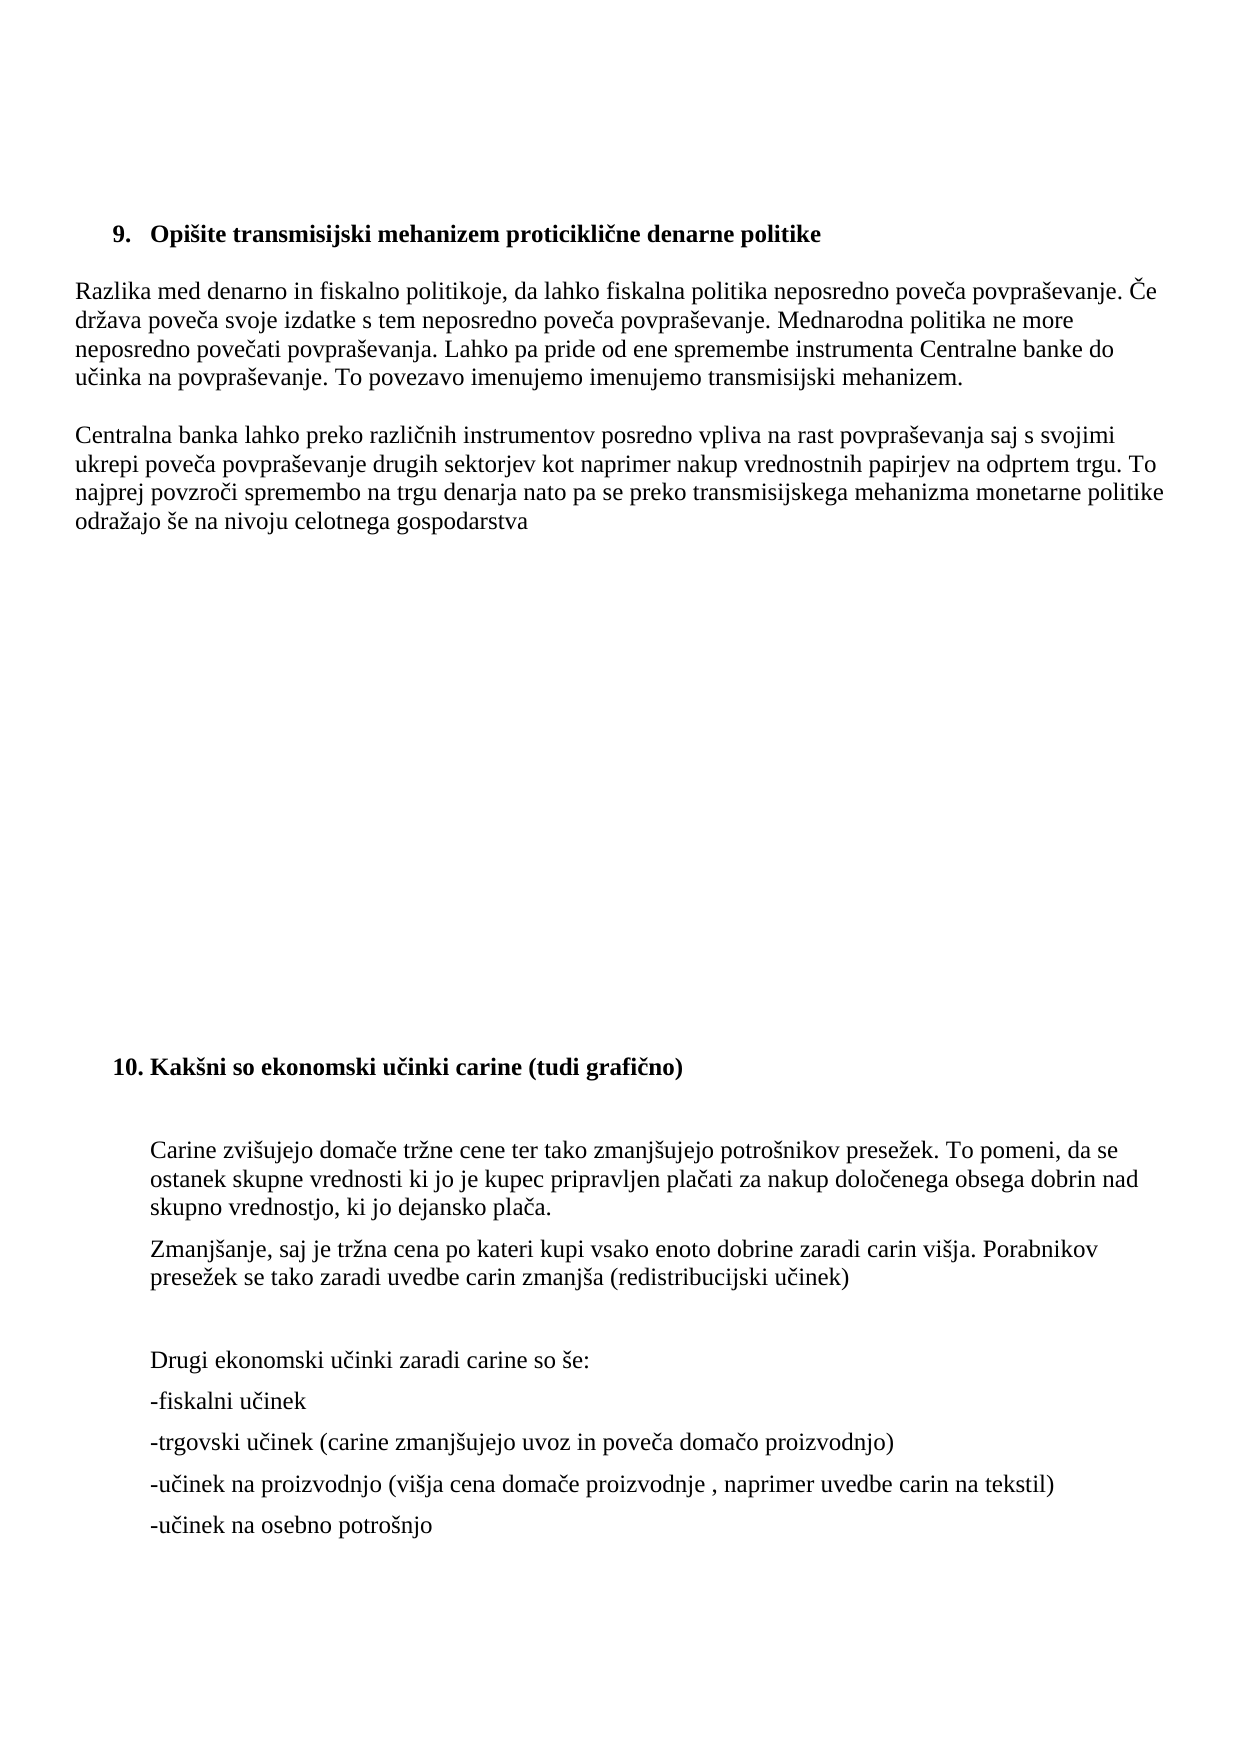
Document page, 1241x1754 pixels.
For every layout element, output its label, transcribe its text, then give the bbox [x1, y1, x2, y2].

list Drugi ekonomski učinki zaradi carine so še: [150, 1345, 1165, 1374]
list Carine zvišujejo domače tržne cene ter tako zmanjšujejo potrošnikov presežek. To pomeni, da se ostanek skupne vrednosti ki jo je kupec pripravljen plačati za nakup določenega obsega dobrin nad skupno vrednostjo, ki jo dejansko plača. [150, 1135, 1165, 1221]
list -trgovski učinek (carine zmanjšujejo uvoz in poveča domačo proizvodnjo) [150, 1427, 1165, 1456]
list Kakšni so ekonomski učinki carine (tudi grafično) [112, 1052, 1165, 1081]
list -učinek na proizvodnjo (višja cena domače proizvodnje , naprimer uvedbe carin na tekstil) [150, 1469, 1165, 1497]
list -fiskalni učinek [150, 1386, 1165, 1415]
list Opišite transmisijski mehanizem proticiklične denarne politike [112, 219, 1165, 247]
list -učinek na osebno potrošnjo [150, 1510, 1165, 1539]
text Razlika med denarno in fiskalno politikoje, da lahko fiskalna politika neposredno poveča povpraševanje. Če država poveča svoje izdatke s tem neposredno poveča povpraševanje. Mednarodna politika ne more neposredno povečati povpraševanja. Lahko pa pride od ene spremembe instrumenta Centralne banke do učinka na povpraševanje. To povezavo imenujemo imenujemo transmisijski mehanizem. [75, 276, 1165, 391]
list Zmanjšanje, saj je tržna cena po kateri kupi vsako enoto dobrine zaradi carin višja. Porabnikov presežek se tako zaradi uvedbe carin zmanjša (redistribucijski učinek) [150, 1234, 1165, 1291]
text Centralna banka lahko preko različnih instrumentov posredno vpliva na rast povpraševanja saj s svojimi ukrepi poveča povpraševanje drugih sektorjev kot naprimer nakup vrednostnih papirjev na odprtem trgu. To najprej povzroči spremembo na trgu denarja nato pa se preko transmisijskega mehanizma monetarne politike odražajo še na nivoju celotnega gospodarstva [75, 420, 1165, 535]
